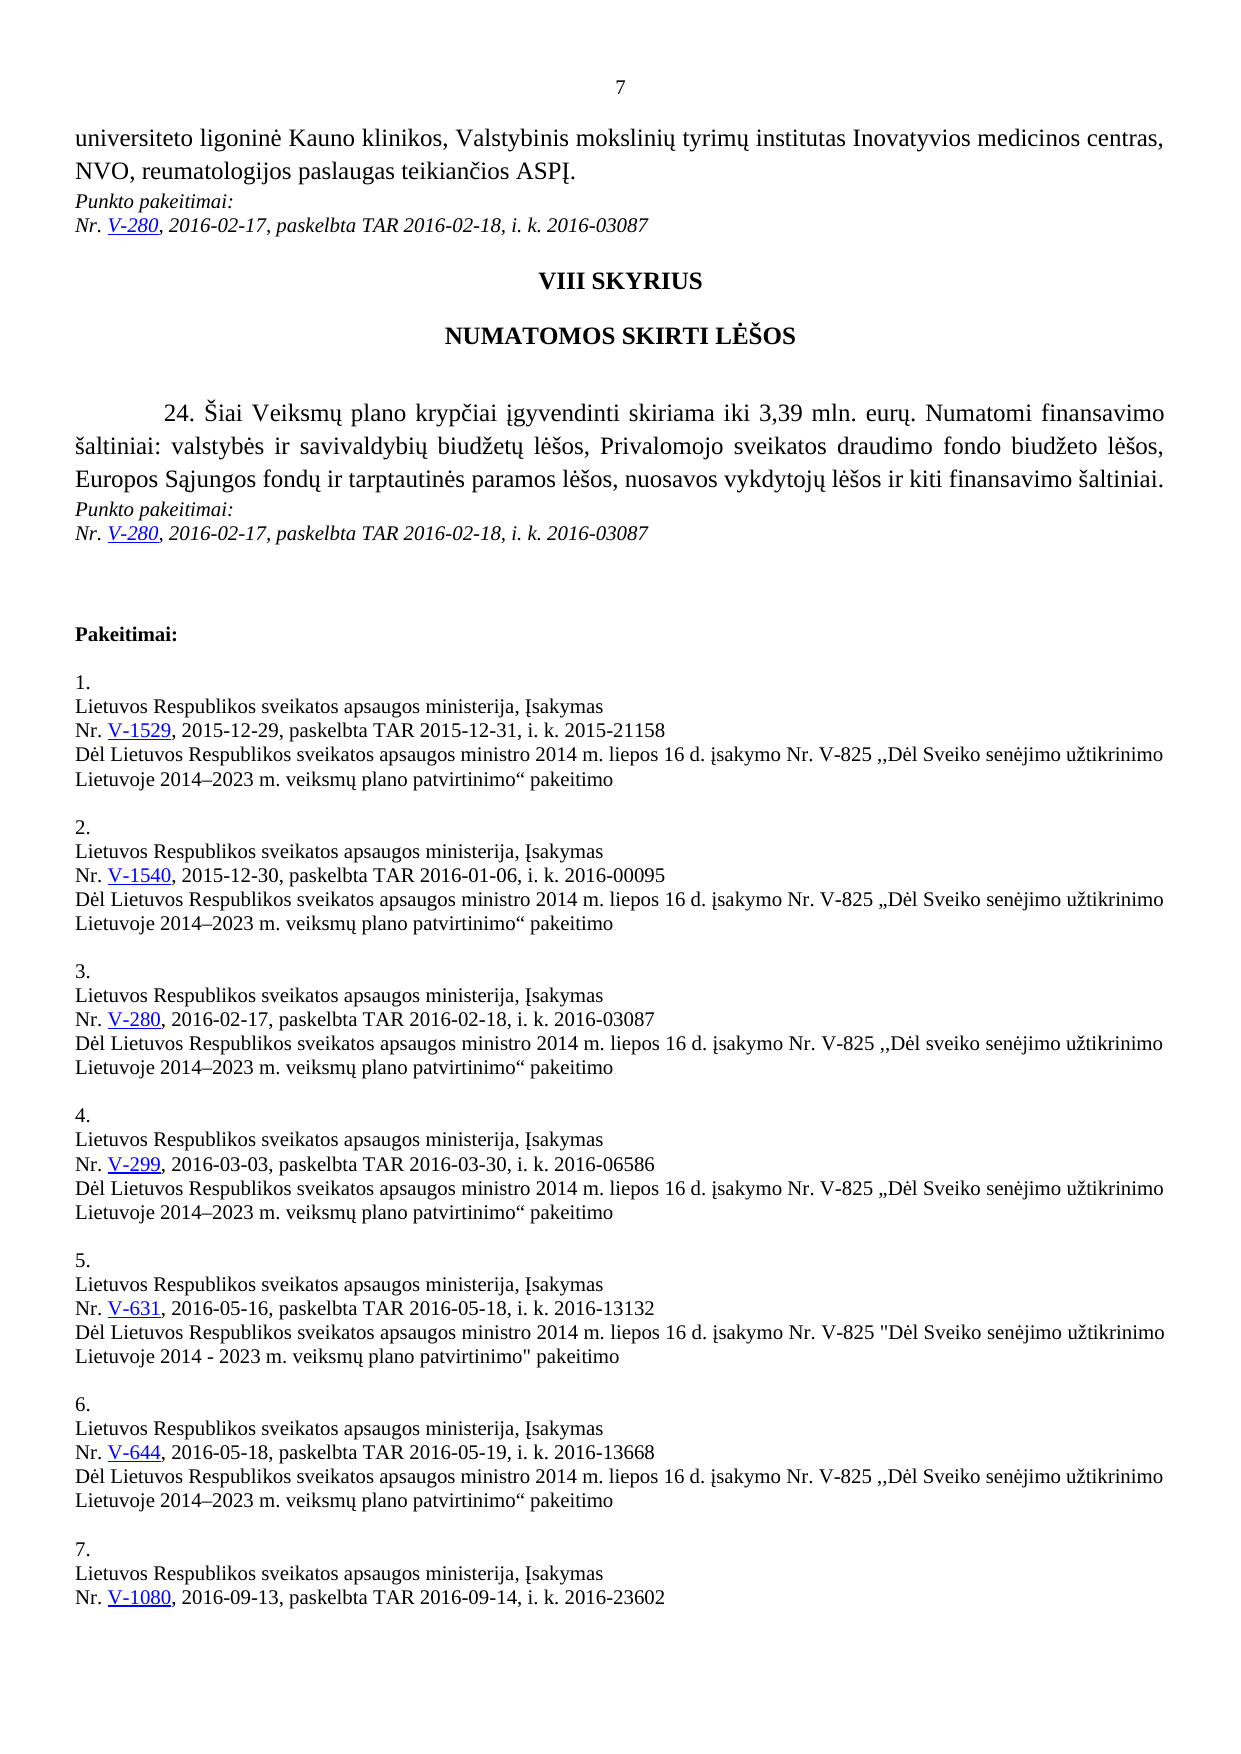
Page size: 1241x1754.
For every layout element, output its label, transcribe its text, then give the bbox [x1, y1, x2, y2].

text Dėl Lietuvos Respublikos sveikatos apsaugos ministro 2014 m. liepos 16 d. įsakymo Nr. V-825 ,,Dėl Sveiko senėjimo užtikrinimo Lietuvoje 2014–2023 m. veiksmų plano patvirtinimo“ pakeitimo [75, 1464, 1166, 1512]
text 2. [75, 814, 1166, 839]
text 3. [75, 959, 1166, 983]
text NUMATOMOS SKIRTI LĖŠOS [75, 321, 1166, 350]
text Lietuvos Respublikos sveikatos apsaugos ministerija, Įsakymas [75, 1561, 1166, 1584]
text Nr. V-280, 2016-02-17, paskelbta TAR 2016-02-18, i. k. 2016-03087 [75, 521, 1166, 545]
text Lietuvos Respublikos sveikatos apsaugos ministerija, Įsakymas [75, 1416, 1166, 1440]
text 4. [75, 1103, 1166, 1127]
text Nr. V-1080, 2016-09-13, paskelbta TAR 2016-09-14, i. k. 2016-23602 [75, 1584, 1166, 1609]
text Dėl Lietuvos Respublikos sveikatos apsaugos ministro 2014 m. liepos 16 d. įsakymo Nr. V-825 "Dėl Sveiko senėjimo užtikrinimo Lietuvoje 2014 - 2023 m. veiksmų plano patvirtinimo" pakeitimo [75, 1320, 1166, 1368]
text 1. [75, 670, 1166, 694]
text Lietuvos Respublikos sveikatos apsaugos ministerija, Įsakymas [75, 983, 1166, 1007]
text Lietuvos Respublikos sveikatos apsaugos ministerija, Įsakymas [75, 694, 1166, 718]
text Punkto pakeitimai: [75, 189, 1166, 213]
text 6. [75, 1392, 1166, 1416]
text Punkto pakeitimai: [75, 497, 1166, 521]
text Lietuvos Respublikos sveikatos apsaugos ministerija, Įsakymas [75, 839, 1166, 863]
text universiteto ligoninė Kauno klinikos, Valstybinis mokslinių tyrimų institutas Inovatyvios medicinos centras, NVO, reumatologijos paslaugas teikiančios ASPĮ. [75, 123, 1166, 185]
text Lietuvos Respublikos sveikatos apsaugos ministerija, Įsakymas [75, 1127, 1166, 1151]
text Dėl Lietuvos Respublikos sveikatos apsaugos ministro 2014 m. liepos 16 d. įsakymo Nr. V-825 „Dėl Sveiko senėjimo užtikrinimo Lietuvoje 2014–2023 m. veiksmų plano patvirtinimo“ pakeitimo [75, 887, 1166, 935]
text Nr. V-644, 2016-05-18, paskelbta TAR 2016-05-19, i. k. 2016-13668 [75, 1440, 1166, 1464]
text Dėl Lietuvos Respublikos sveikatos apsaugos ministro 2014 m. liepos 16 d. įsakymo Nr. V-825 ,,Dėl sveiko senėjimo užtikrinimo Lietuvoje 2014–2023 m. veiksmų plano patvirtinimo“ pakeitimo [75, 1031, 1166, 1079]
text Dėl Lietuvos Respublikos sveikatos apsaugos ministro 2014 m. liepos 16 d. įsakymo Nr. V-825 „Dėl Sveiko senėjimo užtikrinimo Lietuvoje 2014–2023 m. veiksmų plano patvirtinimo“ pakeitimo [75, 1176, 1166, 1224]
text 24. Šiai Veiksmų plano krypčiai įgyvendinti skiriama iki 3,39 mln. eurų. Numatomi finansavimo šaltiniai: valstybės ir savivaldybių biudžetų lėšos, Privalomojo sveikatos draudimo fondo biudžeto lėšos, Europos Sąjungos fondų ir tarptautinės paramos lėšos, nuosavos vykdytojų lėšos ir kiti finansavimo šaltiniai. [75, 398, 1166, 493]
text Nr. V-280, 2016-02-17, paskelbta TAR 2016-02-18, i. k. 2016-03087 [75, 213, 1166, 237]
text Nr. V-299, 2016-03-03, paskelbta TAR 2016-03-30, i. k. 2016-06586 [75, 1151, 1166, 1176]
text Nr. V-1529, 2015-12-29, paskelbta TAR 2015-12-31, i. k. 2015-21158 [75, 718, 1166, 742]
text 7. [75, 1536, 1166, 1561]
text Dėl Lietuvos Respublikos sveikatos apsaugos ministro 2014 m. liepos 16 d. įsakymo Nr. V-825 ,,Dėl Sveiko senėjimo užtikrinimo Lietuvoje 2014–2023 m. veiksmų plano patvirtinimo“ pakeitimo [75, 742, 1166, 791]
text Pakeitimai: [75, 622, 1166, 646]
text Nr. V-280, 2016-02-17, paskelbta TAR 2016-02-18, i. k. 2016-03087 [75, 1007, 1166, 1031]
text Nr. V-1540, 2015-12-30, paskelbta TAR 2016-01-06, i. k. 2016-00095 [75, 863, 1166, 887]
text VIII SKYRIUS [75, 266, 1166, 295]
text 5. [75, 1248, 1166, 1272]
text Lietuvos Respublikos sveikatos apsaugos ministerija, Įsakymas [75, 1272, 1166, 1296]
text Nr. V-631, 2016-05-16, paskelbta TAR 2016-05-18, i. k. 2016-13132 [75, 1296, 1166, 1320]
